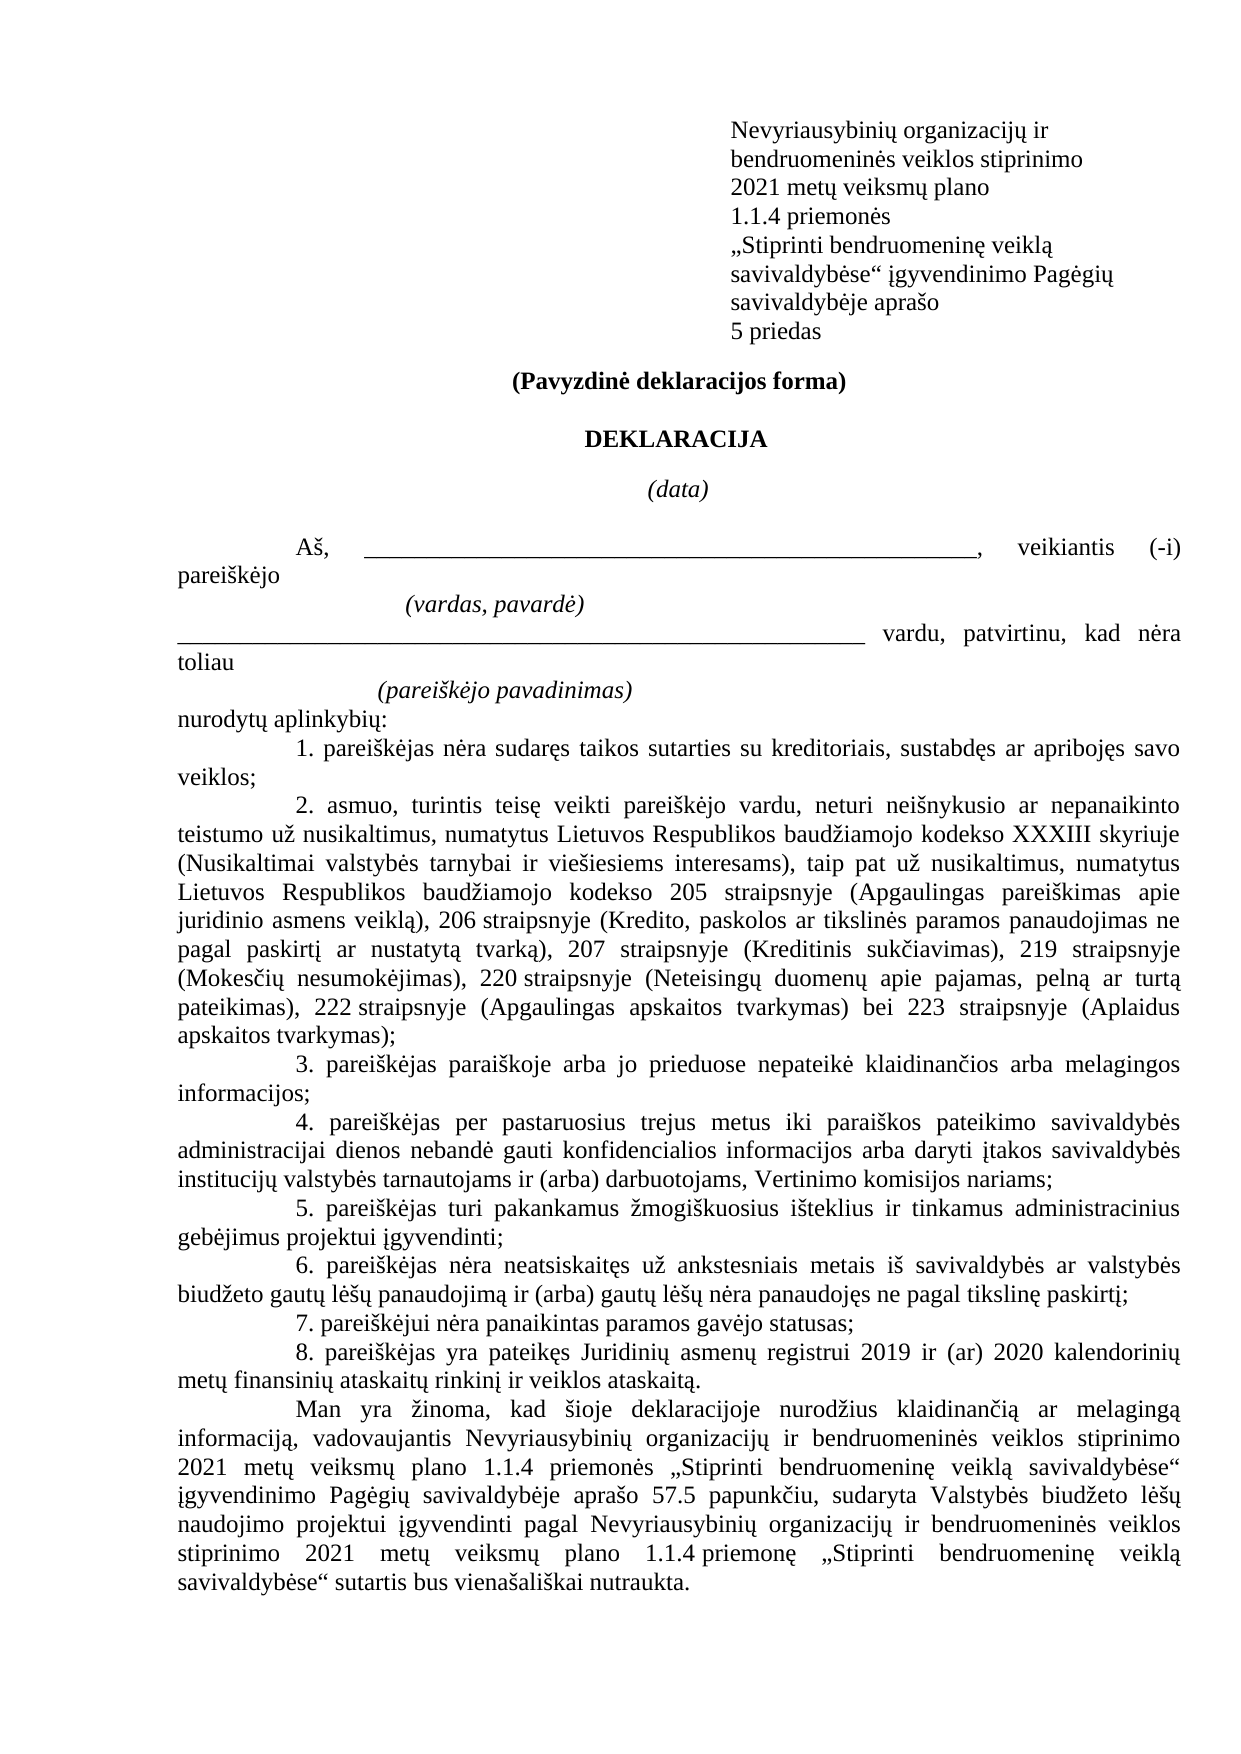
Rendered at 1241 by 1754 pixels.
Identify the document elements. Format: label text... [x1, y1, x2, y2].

text Aš, _________________________________________________, veikiantis (-i) pareiškėjo [177, 532, 1181, 589]
text 6. pareiškėjas nėra neatsiskaitęs už ankstesniais metais iš savivaldybės ar valstybės biudžeto gautų lėšų panaudojimą ir (arba) gautų lėšų nėra panaudojęs ne pagal tikslinę paskirtį; [177, 1251, 1181, 1308]
text bendruomeninės veiklos stiprinimo [730, 144, 1181, 172]
text savivaldybėse“ įgyvendinimo Pagėgių [730, 259, 1181, 287]
text nurodytų aplinkybių: [177, 704, 1181, 733]
text (data) [177, 474, 1181, 503]
text 5 priedas [730, 316, 1181, 345]
text Man yra žinoma, kad šioje deklaracijoje nurodžius klaidinančią ar melagingą informaciją, vadovaujantis Nevyriausybinių organizacijų ir bendruomeninės veiklos stiprinimo 2021 metų veiksmų plano 1.1.4 priemonės „Stiprinti bendruomeninę veiklą savivaldybėse“ įgyvendinimo Pagėgių savivaldybėje aprašo 57.5 papunkčiu, sudaryta Valstybės biudžeto lėšų naudojimo projektui įgyvendinti pagal Nevyriausybinių organizacijų ir bendruomeninės veiklos stiprinimo 2021 metų veiksmų plano 1.1.4 priemonę „Stiprinti bendruomeninę veiklą savivaldybėse“ sutartis bus vienašališkai nutraukta. [177, 1394, 1181, 1596]
text „Stiprinti bendruomeninę veiklą [730, 230, 1181, 259]
text (vardas, pavardė) [177, 589, 1181, 618]
text 2. asmuo, turintis teisę veikti pareiškėjo vardu, neturi neišnykusio ar nepanaikinto teistumo už nusikaltimus, numatytus Lietuvos Respublikos baudžiamojo kodekso XXXIII skyriuje (Nusikaltimai valstybės tarnybai ir viešiesiems interesams), taip pat už nusikaltimus, numatytus Lietuvos Respublikos baudžiamojo kodekso 205 straipsnyje (Apgaulingas pareiškimas apie juridinio asmens veiklą), 206 straipsnyje (Kredito, paskolos ar tikslinės paramos panaudojimas ne pagal paskirtį ar nustatytą tvarką), 207 straipsnyje (Kreditinis sukčiavimas), 219 straipsnyje (Mokesčių nesumokėjimas), 220 straipsnyje (Neteisingų duomenų apie pajamas, pelną ar turtą pateikimas), 222 straipsnyje (Apgaulingas apskaitos tvarkymas) bei 223 straipsnyje (Aplaidus apskaitos tvarkymas); [177, 791, 1181, 1049]
text 3. pareiškėjas paraiškoje arba jo prieduose nepateikė klaidinančios arba melagingos informacijos; [177, 1049, 1181, 1107]
text 2021 metų veiksmų plano [730, 172, 1181, 201]
text (Pavyzdinė deklaracijos forma) [177, 366, 1181, 395]
text Nevyriausybinių organizacijų ir [730, 115, 1181, 144]
text 1.1.4 priemonės [730, 201, 1181, 230]
text 5. pareiškėjas turi pakankamus žmogiškuosius išteklius ir tinkamus administracinius gebėjimus projektui įgyvendinti; [177, 1193, 1181, 1251]
text 1. pareiškėjas nėra sudaręs taikos sutarties su kreditoriais, sustabdęs ar apribojęs savo veiklos; [177, 733, 1181, 791]
text DEKLARACIJA [177, 424, 1181, 453]
text 8. pareiškėjas yra pateikęs Juridinių asmenų registrui 2019 ir (ar) 2020 kalendorinių metų finansinių ataskaitų rinkinį ir veiklos ataskaitą. [177, 1337, 1181, 1394]
text (pareiškėjo pavadinimas) [177, 676, 1181, 704]
text _______________________________________________________ vardu, patvirtinu, kad nėra toliau [177, 618, 1181, 676]
text 4. pareiškėjas per pastaruosius trejus metus iki paraiškos pateikimo savivaldybės administracijai dienos nebandė gauti konfidencialios informacijos arba daryti įtakos savivaldybės institucijų valstybės tarnautojams ir (arba) darbuotojams, Vertinimo komisijos nariams; [177, 1107, 1181, 1193]
text savivaldybėje aprašo [730, 287, 1181, 316]
text 7. pareiškėjui nėra panaikintas paramos gavėjo statusas; [177, 1308, 1181, 1337]
